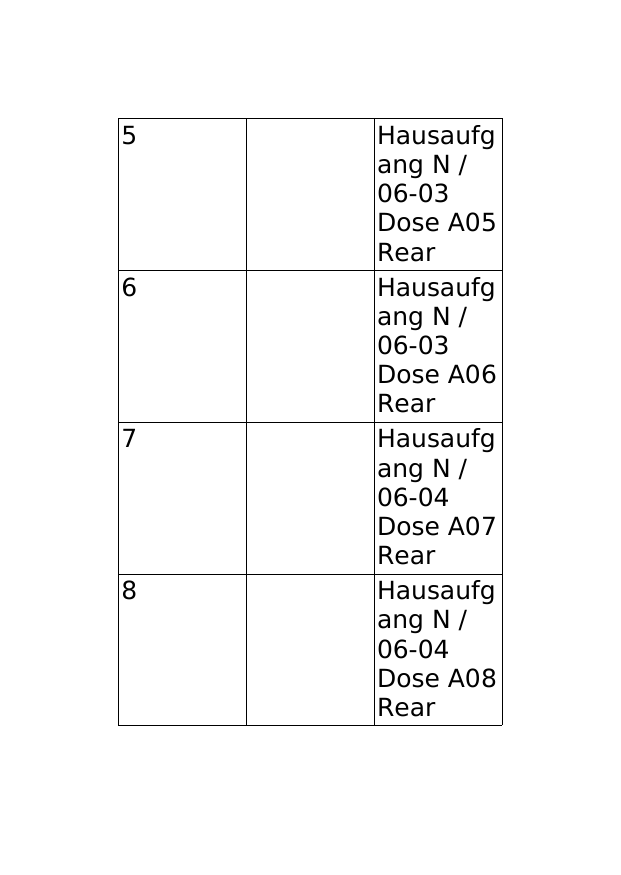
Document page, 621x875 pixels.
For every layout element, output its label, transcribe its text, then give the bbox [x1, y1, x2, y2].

table_cell Hausaufgang N / 06-03 Dose A06 Rear [375, 271, 502, 422]
table_cell [247, 423, 374, 573]
table_cell [247, 271, 374, 422]
table_cell [247, 119, 374, 270]
table_cell [247, 575, 374, 725]
table_cell Hausaufgang N / 06-04 Dose A08 Rear [375, 575, 502, 725]
table_cell 8 [119, 575, 246, 725]
table_cell 6 [119, 271, 246, 422]
table_cell 5 [119, 119, 246, 270]
table_cell 7 [119, 423, 246, 573]
table_cell Hausaufgang N / 06-04 Dose A07 Rear [375, 423, 502, 573]
table_cell Hausaufgang N / 06-03 Dose A05 Rear [375, 119, 502, 270]
